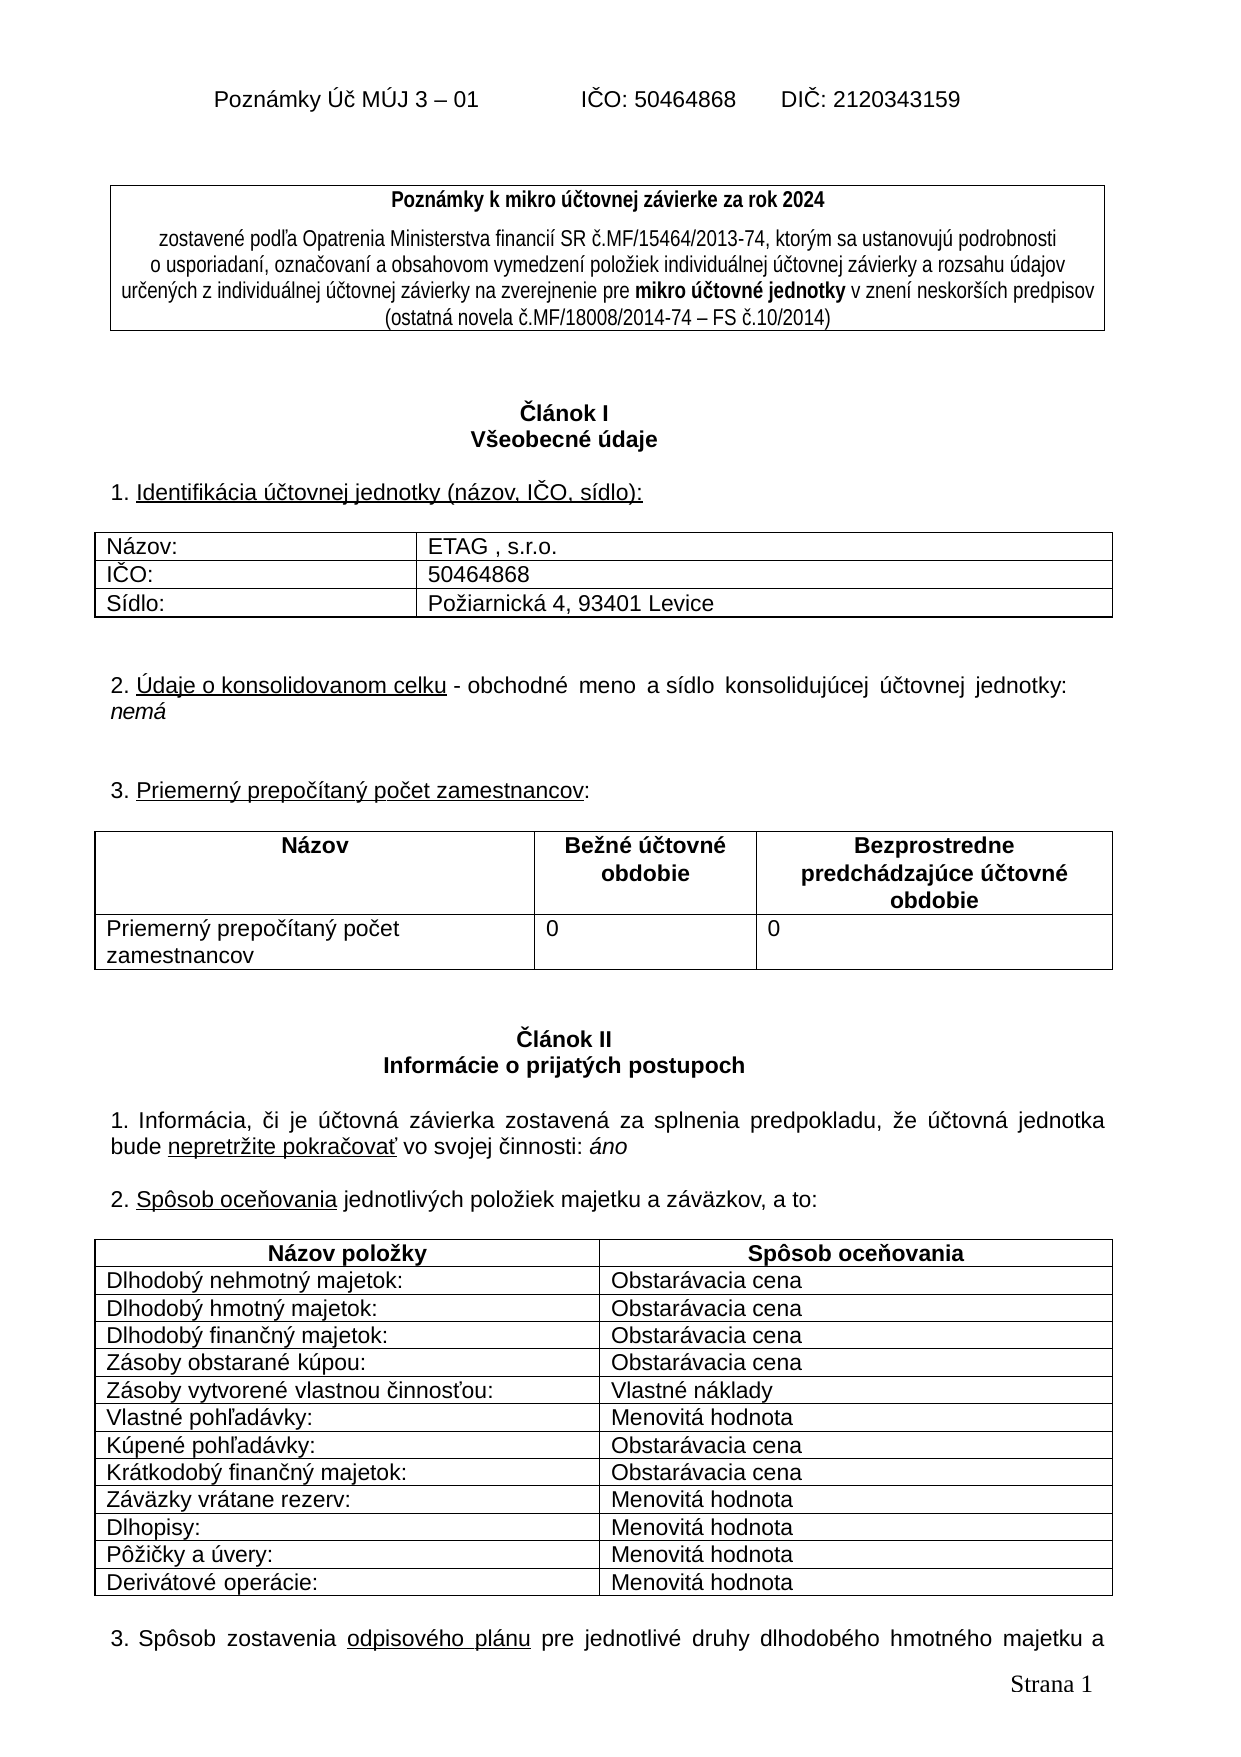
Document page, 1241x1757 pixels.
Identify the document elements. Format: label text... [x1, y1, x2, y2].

table_cell Derivátové operácie: [96, 1569, 599, 1595]
table_header Názov položky [96, 1240, 599, 1266]
table_cell 50464868 [417, 561, 1112, 588]
table_cell Dlhopisy: [96, 1514, 599, 1540]
table_cell Požiarnická 4, 93401 Levice [417, 589, 1112, 616]
table_cell Zásoby obstarané kúpou: [96, 1349, 599, 1376]
text Všeobecné údaje [110, 426, 1017, 453]
table_cell IČO: [96, 561, 416, 588]
table_cell Záväzky vrátane rezerv: [96, 1486, 599, 1513]
table_cell Dlhodobý hmotný majetok: [96, 1295, 599, 1321]
table_cell Priemerný prepočítaný počet zamestnancov [96, 915, 534, 969]
table_cell Zásoby vytvorené vlastnou činnosťou: [96, 1377, 599, 1403]
table_cell Obstarávacia cena [600, 1295, 1112, 1321]
table_cell Menovitá hodnota [600, 1541, 1112, 1567]
table_cell Vlastné náklady [600, 1377, 1112, 1403]
table_cell Obstarávacia cena [600, 1459, 1112, 1485]
table_cell Obstarávacia cena [600, 1322, 1112, 1348]
table_cell Dlhodobý nehmotný majetok: [96, 1267, 599, 1293]
table_cell Menovitá hodnota [600, 1569, 1112, 1595]
text 2. Spôsob oceňovania jednotlivých položiek majetku a záväzkov, a to: [110, 1186, 1105, 1212]
table_cell 0 [757, 915, 1112, 969]
table_cell Menovitá hodnota [600, 1486, 1112, 1513]
table_header Bezprostredne predchádzajúce účtovné obdobie [757, 832, 1112, 913]
text Informácie o prijatých postupoch [110, 1052, 1018, 1079]
table_cell Sídlo: [96, 589, 416, 616]
table_header Bežné účtovné obdobie [535, 832, 756, 913]
table_cell Pôžičky a úvery: [96, 1541, 599, 1567]
text Poznámky k mikro účtovnej závierke za rok 2024 [111, 186, 1104, 212]
table_cell Obstarávacia cena [600, 1432, 1112, 1458]
table_header Názov: [96, 533, 416, 560]
table_cell Kúpené pohľadávky: [96, 1432, 599, 1458]
table_cell Menovitá hodnota [600, 1514, 1112, 1540]
subtitle Článok I [110, 400, 1018, 426]
table_cell Dlhodobý finančný majetok: [96, 1322, 599, 1348]
text (ostatná novela č.MF/18008/2014-74 – FS č.10/2014) [111, 303, 1104, 330]
table_cell Obstarávacia cena [600, 1267, 1112, 1293]
text 2. Údaje o konsolidovanom celku - obchodné meno a sídlo konsolidujúcej účtovnej jednotky: nemá [110, 672, 1105, 724]
table_header Spôsob oceňovania [600, 1240, 1112, 1266]
text 3. Spôsob zostavenia odpisového plánu pre jednotlivé druhy dlhodobého hmotného majetku a [110, 1625, 1105, 1651]
table_cell Menovitá hodnota [600, 1404, 1112, 1431]
text 1. Identifikácia účtovnej jednotky (názov, IČO, sídlo): [110, 478, 1105, 505]
text 1. Informácia, či je účtovná závierka zostavená za splnenia predpokladu, že účtovná jednotka bude nepretržite pokračovať vo svojej činnosti: áno [110, 1107, 1105, 1160]
table_cell Vlastné pohľadávky: [96, 1404, 599, 1431]
subtitle Článok II [110, 1026, 1017, 1052]
table_cell Krátkodobý finančný majetok: [96, 1459, 599, 1485]
text 3. Priemerný prepočítaný počet zamestnancov: [110, 777, 1105, 804]
table_cell Obstarávacia cena [600, 1349, 1112, 1376]
table_cell 0 [535, 915, 756, 969]
table_header ETAG , s.r.o. [417, 533, 1112, 560]
table_header Názov [96, 832, 534, 913]
text zostavené podľa Opatrenia Ministerstva financií SR č.MF/15464/2013-74, ktorým sa ustanovujú podrobnosti o usporiadaní, označovaní a obsahovom vymedzení položiek individuálnej účtovnej závierky a rozsahu údajov určených z individuálnej účtovnej závierky na zverejnenie pre mikro účtovné jednotky v znení neskorších predpisov [111, 224, 1104, 303]
